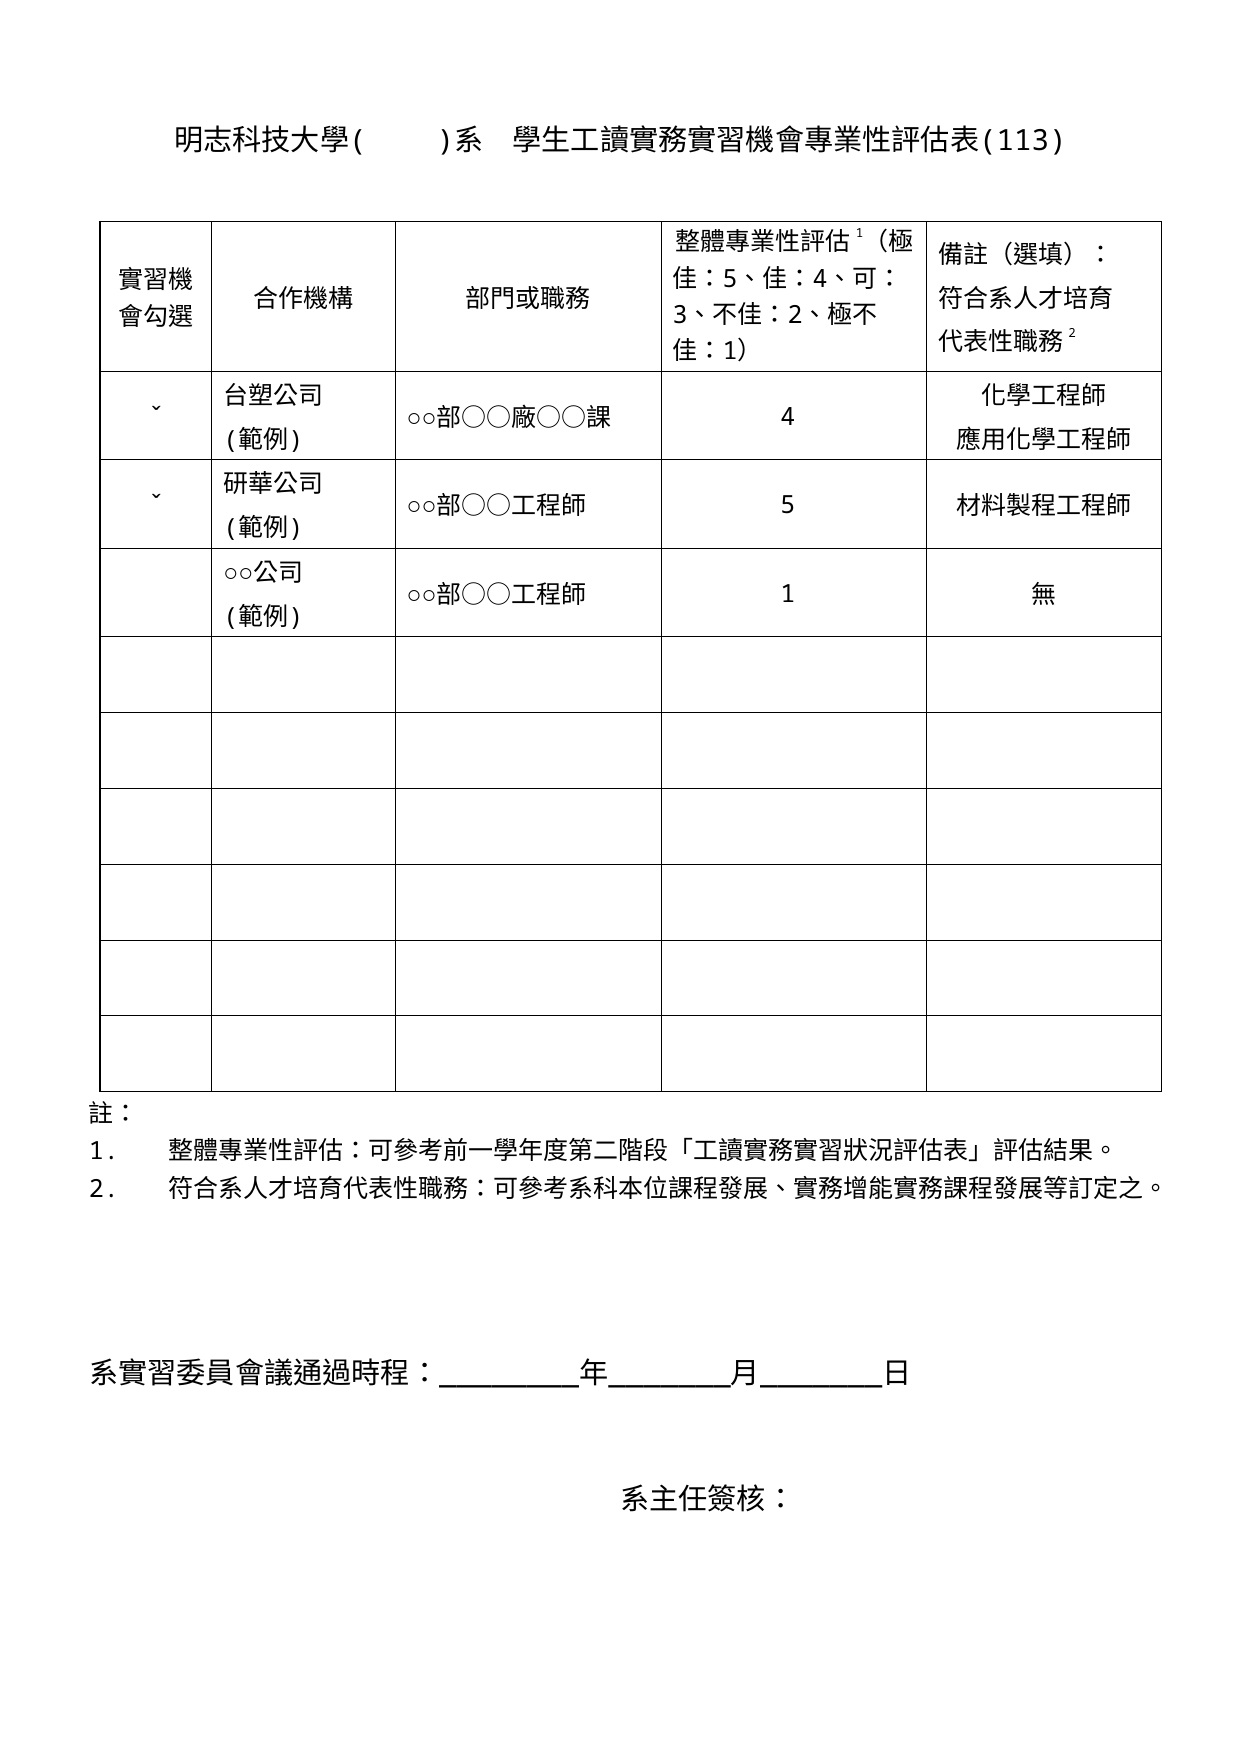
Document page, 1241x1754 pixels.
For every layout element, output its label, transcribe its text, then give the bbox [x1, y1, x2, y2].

table_cell ˇ [101, 460, 211, 548]
table_cell [212, 1016, 395, 1091]
table_cell ○○部○○工程師 [396, 460, 661, 548]
table_cell [212, 789, 395, 864]
table_cell [212, 637, 395, 712]
table_cell [212, 713, 395, 788]
table_cell [101, 941, 211, 1015]
table_header 合作機構 [212, 222, 395, 371]
table_cell [212, 941, 395, 1015]
table_cell [662, 941, 926, 1015]
table_cell [101, 637, 211, 712]
table_header 實習機會勾選 [101, 222, 211, 371]
table_cell [927, 941, 1161, 1015]
table_cell [396, 941, 661, 1015]
table_cell [662, 637, 926, 712]
table_cell 4 [662, 372, 926, 459]
table_cell 無 [927, 549, 1161, 636]
table_cell ○○部○○工程師 [396, 549, 661, 636]
table_cell [396, 1016, 661, 1091]
text 明志科技大學( )系 學生工讀實務實習機會專業性評估表(113) [89, 96, 1152, 158]
table_cell [927, 789, 1161, 864]
table_cell 5 [662, 460, 926, 548]
text 註： [89, 1092, 1152, 1130]
table_cell [662, 713, 926, 788]
table_cell [101, 713, 211, 788]
table_cell [927, 1016, 1161, 1091]
table_cell [927, 637, 1161, 712]
table_cell [101, 865, 211, 939]
table_cell [662, 789, 926, 864]
table_cell ○○公司 (範例) [212, 549, 395, 636]
table_cell [662, 865, 926, 939]
table_cell [101, 1016, 211, 1091]
table_header 備註（選填）： 符合系人才培育 代表性職務2 [927, 222, 1161, 371]
table_cell ˇ [101, 372, 211, 459]
table_header 部門或職務 [396, 222, 661, 371]
table_cell [927, 865, 1161, 939]
table_cell [101, 789, 211, 864]
table_cell 台塑公司 (範例) [212, 372, 395, 459]
table_cell [662, 1016, 926, 1091]
text 系實習委員會議通過時程：________年_______月_______日 [89, 1330, 1152, 1392]
table_cell [927, 713, 1161, 788]
table_header 整體專業性評估1（極佳：5、佳：4、可：3、不佳：2、極不佳：1） [662, 222, 926, 371]
table_cell [212, 865, 395, 939]
table_cell ○○部○○廠○○課 [396, 372, 661, 459]
table_cell 研華公司 (範例) [212, 460, 395, 548]
table_cell 1 [662, 549, 926, 636]
table_cell 化學工程師 應用化學工程師 [927, 372, 1161, 459]
table_cell [396, 713, 661, 788]
text 系主任簽核： [89, 1455, 1152, 1517]
table_cell [396, 637, 661, 712]
list 整體專業性評估：可參考前一學年度第二階段「工讀實務實習狀況評估表」評估結果。 [89, 1130, 1152, 1167]
table_cell [101, 549, 211, 636]
table_cell [396, 789, 661, 864]
table_cell [396, 865, 661, 939]
table_cell 材料製程工程師 [927, 460, 1161, 548]
list 符合系人才培育代表性職務：可參考系科本位課程發展、實務增能實務課程發展等訂定之。 [89, 1167, 1152, 1205]
